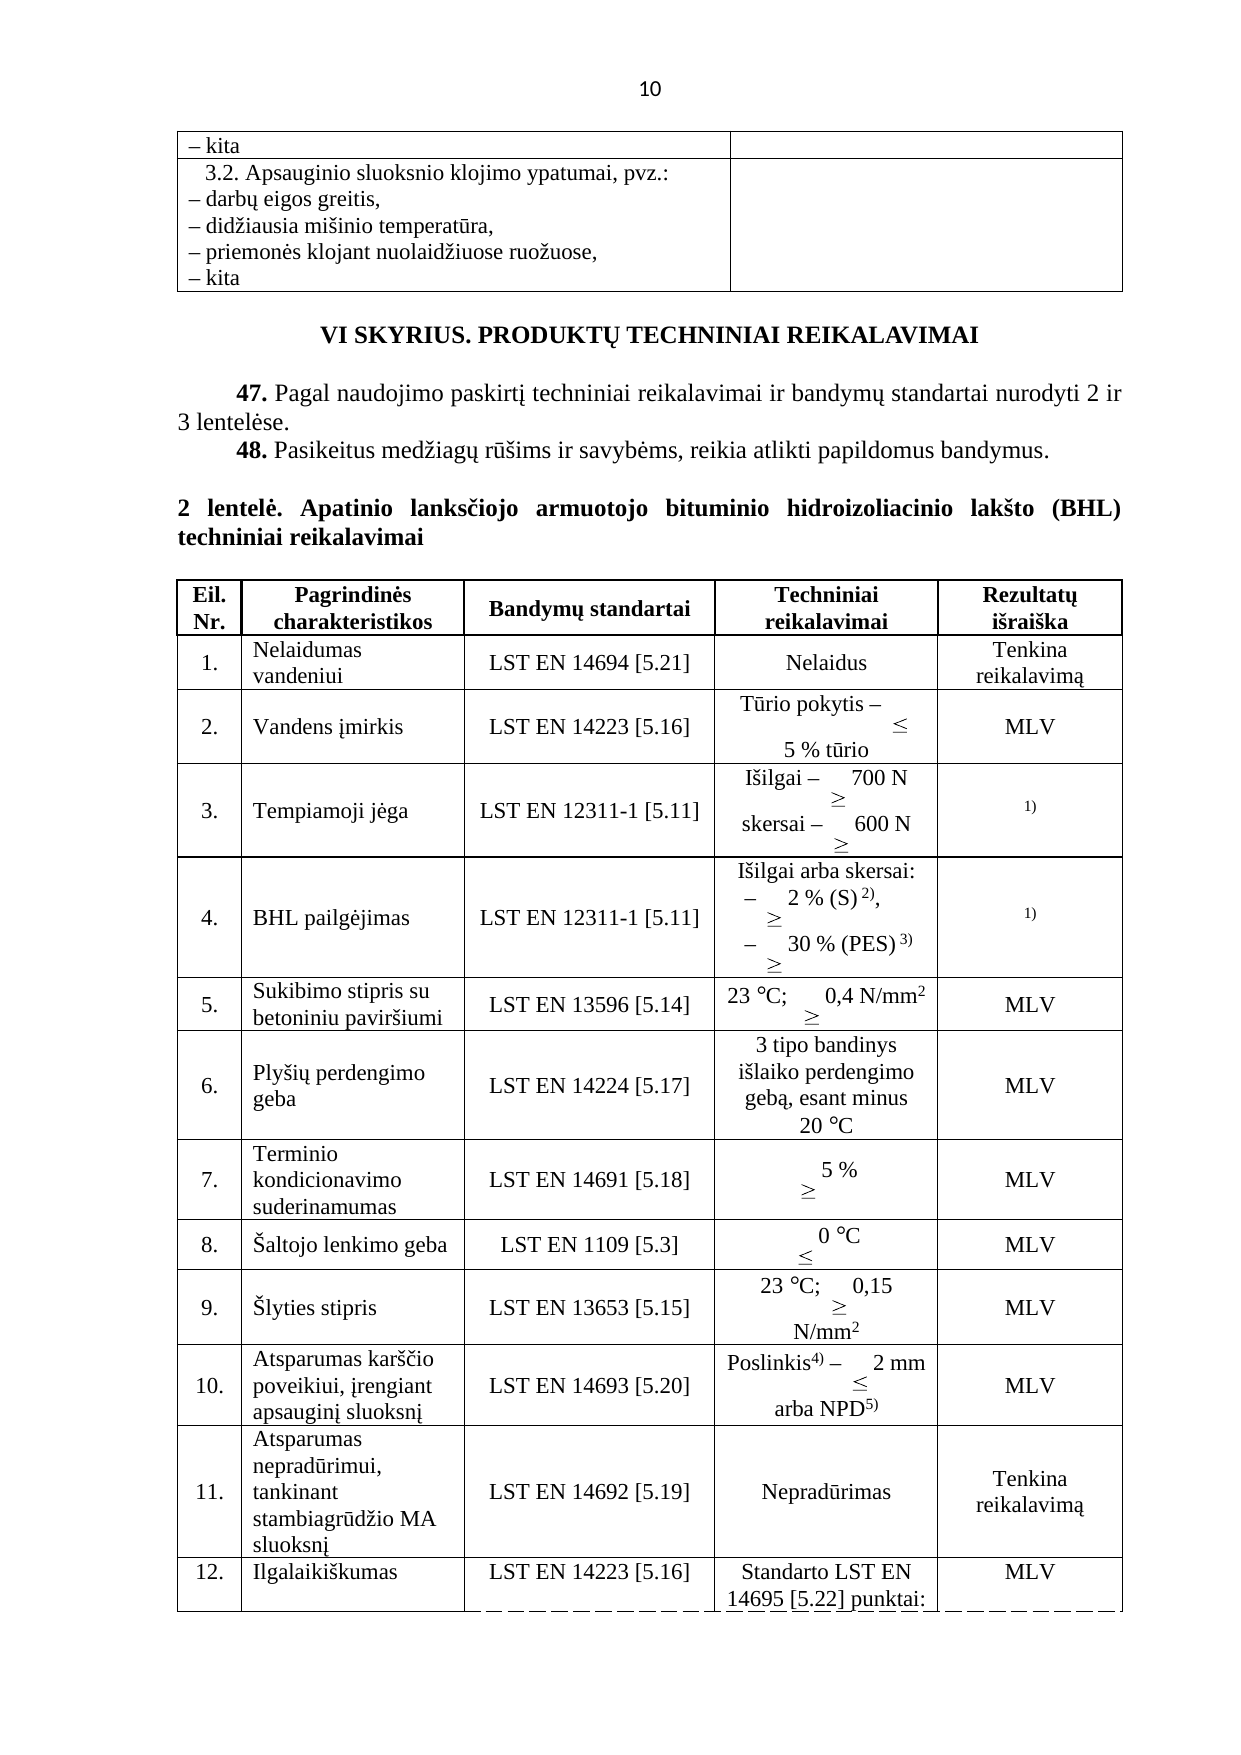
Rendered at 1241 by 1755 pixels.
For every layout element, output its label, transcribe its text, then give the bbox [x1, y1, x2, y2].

table_cell LST EN 13653 [5.15] [465, 1270, 714, 1344]
table_cell MLV [938, 1140, 1122, 1219]
table_cell 1) [938, 858, 1122, 977]
table_cell Išilgai arba skersai: – >= 2 % (S) 2), – >= 30 % (PES) 3) [715, 858, 744, 977]
table_cell <= 0 °C [926, 1220, 937, 1269]
table_cell 2. [178, 690, 241, 763]
table_cell Terminio kondicionavimo suderinamumas [453, 1140, 464, 1219]
table_cell 9. [178, 1270, 241, 1344]
table_cell >= 5 % [715, 1140, 937, 1219]
table_cell Tenkina reikalavimą [938, 636, 1122, 689]
table_header Techniniai reikalavimai [716, 581, 937, 634]
table_cell Vandens įmirkis [242, 690, 464, 763]
table_cell Atsparumas nepradūrimui, tankinant stambiagrūdžio MA sluoksnį [242, 1426, 253, 1557]
table_cell LST EN 12311-1 [5.11] [465, 858, 714, 977]
table_cell Tenkina reikalavimą [938, 1426, 1122, 1557]
table_cell LST EN 14223 [5.16] [465, 1558, 714, 1611]
table_cell Ilgalaikiškumas [242, 1558, 464, 1611]
table_cell LST EN 14224 [5.17] [465, 1031, 714, 1139]
table_cell 11. [178, 1426, 241, 1557]
table_cell 23 °C; >= 0,4 N/mm2 [715, 978, 937, 1030]
table_cell LST EN 14693 [5.20] [465, 1345, 714, 1424]
table_cell LST EN 13596 [5.14] [465, 978, 714, 1030]
table_cell Plyšių perdengimo geba [242, 1031, 464, 1139]
table_cell Išilgai – >= 700 N skersai – >= 600 N [715, 764, 937, 856]
table_cell MLV [938, 1220, 1122, 1269]
table_cell – kita [178, 132, 730, 158]
table_cell BHL pailgėjimas [242, 858, 464, 977]
table_cell Tūrio pokytis – <= 5 % tūrio [715, 690, 937, 763]
table_cell Poslinkis4) – <= 2 mm arba NPD5) [715, 1345, 937, 1424]
table_cell 10. [178, 1345, 241, 1424]
table_cell 3. [178, 764, 241, 856]
table_cell 23 °C; >= 0,15 N/mm2 [926, 1270, 937, 1344]
table_header Eil. Nr. [178, 581, 240, 634]
table_header Bandymų standartai [465, 581, 714, 634]
table_header Rezultatų išraiška [939, 581, 1121, 634]
table_cell MLV [938, 1270, 1122, 1344]
table_cell Nelaidus [715, 636, 937, 689]
table_cell Tempiamoji jėga [242, 764, 464, 856]
table_cell 7. [178, 1140, 241, 1219]
table_cell Atsparumas nepradūrimui, tankinant stambiagrūdžio MA sluoksnį [453, 1426, 464, 1557]
text 48. Pasikeitus medžiagų rūšims ir savybėms, reikia atlikti papildomus bandymus. [177, 436, 1122, 464]
table_cell LST EN 14223 [5.16] [465, 690, 714, 763]
text 2 lentelė. Apatinio lanksčiojo armuotojo bituminio hidroizoliacinio lakšto (BHL) techniniai reikalavimai [177, 493, 1122, 551]
table_cell Nelaidumas vandeniui [242, 636, 464, 689]
table_cell MLV [938, 690, 1122, 763]
table_cell 3.2. Apsauginio sluoksnio klojimo ypatumai, pvz.: – darbų eigos greitis, – didžiausia mišinio temperatūra, – priemonės klojant nuolaidžiuose ruožuose, – kita [178, 159, 730, 291]
table_cell MLV [938, 1558, 1122, 1611]
table_cell [731, 159, 1122, 291]
table_cell [731, 132, 1122, 158]
text 47. Pagal naudojimo paskirtį techniniai reikalavimai ir bandymų standartai nurodyti 2 ir 3 lentelėse. [177, 378, 1122, 436]
table_cell LST EN 14694 [5.21] [465, 636, 714, 689]
table_cell 1) [938, 764, 1122, 856]
table_cell 3 tipo bandinys išlaiko perdengimo gebą, esant minus 20 °C [926, 1031, 937, 1139]
table_cell Nepradūrimas [715, 1426, 937, 1557]
table_cell Šaltojo lenkimo geba [242, 1220, 464, 1269]
table_cell Terminio kondicionavimo suderinamumas [242, 1140, 253, 1219]
table_cell 4. [178, 858, 241, 977]
table_cell LST EN 12311-1 [5.11] [465, 764, 714, 856]
table_cell LST EN 14692 [5.19] [465, 1426, 714, 1557]
table_cell 5. [178, 978, 241, 1030]
table_cell Išilgai arba skersai: – >= 2 % (S) 2), – >= 30 % (PES) 3) [926, 858, 937, 977]
table_cell 23 °C; >= 0,15 N/mm2 [715, 1270, 726, 1344]
table_cell 6. [178, 1031, 241, 1139]
table_cell 3 tipo bandinys išlaiko perdengimo gebą, esant minus 20 °C [715, 1031, 726, 1139]
text VI SKYRIUS. PRODUKTŲ TECHNINIAI REIKALAVIMAI [177, 321, 1122, 349]
table_cell Šlyties stipris [242, 1270, 464, 1344]
table_cell LST EN 14691 [5.18] [465, 1140, 714, 1219]
table_cell 8. [178, 1220, 241, 1269]
table_cell LST EN 1109 [5.3] [465, 1220, 714, 1269]
table_cell 1. [178, 636, 241, 689]
table_header Pagrindinės charakteristikos [243, 581, 463, 634]
table_cell MLV [938, 1031, 1122, 1139]
table_cell MLV [938, 978, 1122, 1030]
table_cell <= 0 °C [715, 1220, 726, 1269]
table_cell 12. [178, 1558, 241, 1611]
table_cell MLV [938, 1345, 1122, 1424]
